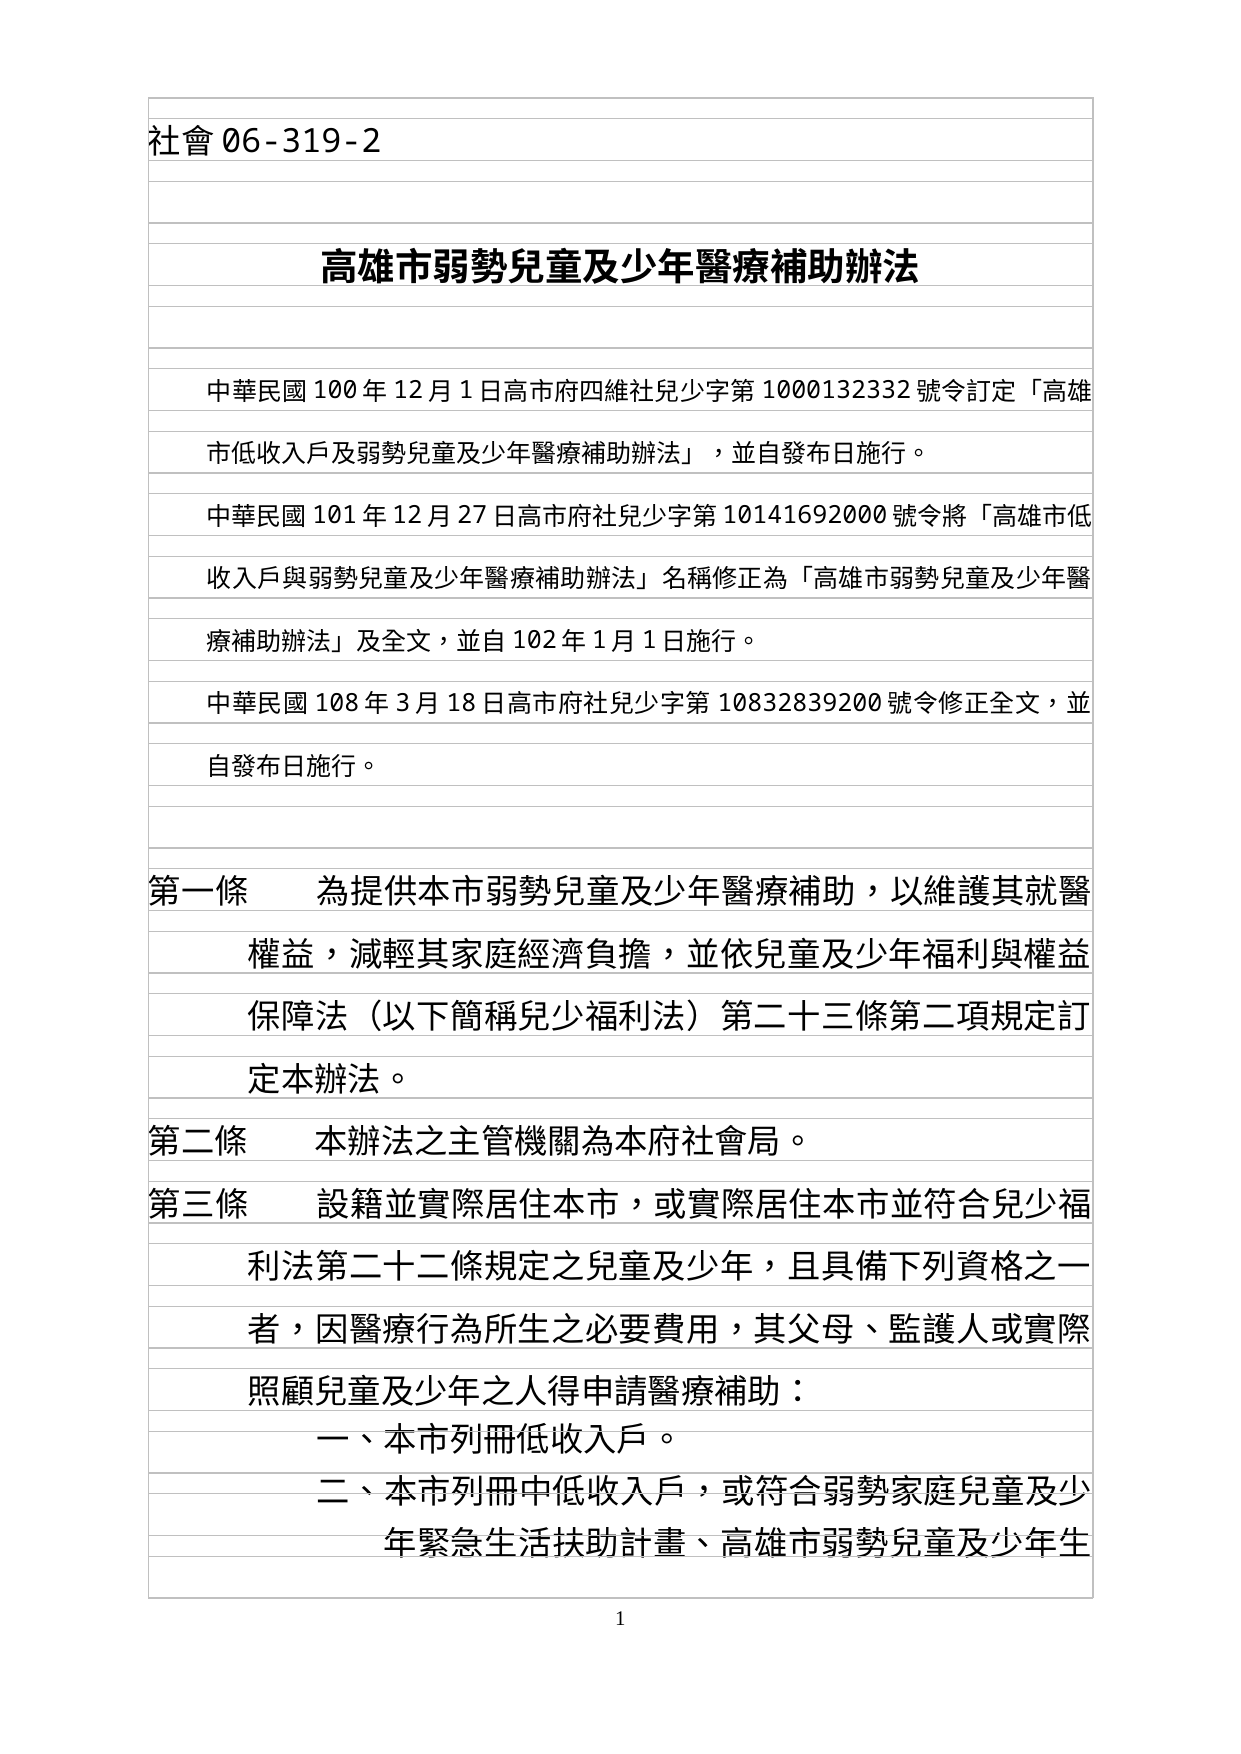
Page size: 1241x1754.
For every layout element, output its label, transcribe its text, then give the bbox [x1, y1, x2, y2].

text 定本辦法。 [149, 1057, 1092, 1097]
text 第二條 本辦法之主管機關為本府社會局。 [149, 1119, 1092, 1160]
text 市低收入戶及弱勢兒童及少年醫療補助辦法」，並自發布日施行。 [207, 432, 1092, 472]
text 中華民國101年12月27日高市府社兒少字第10141692000號令將「高雄市低 [207, 494, 1092, 535]
text 一、本市列冊低收入戶。 [316, 1432, 1092, 1462]
text [149, 849, 1092, 868]
text 二、本市列冊中低收入戶，或符合弱勢家庭兒童及少年緊急生活扶助計畫、高雄市弱勢兒童及少年生活扶助辦法或高雄市弱勢單親家庭扶助辦法所定子女生活或教育補助之申請資格。 [316, 1494, 1092, 1535]
text [149, 1349, 1092, 1368]
text [149, 224, 1092, 243]
text [149, 911, 1092, 931]
text [207, 599, 1092, 618]
text [149, 1161, 1092, 1181]
text [149, 1099, 1092, 1118]
text 高雄市弱勢兒童及少年醫療補助辦法 [149, 244, 1092, 285]
text 療補助辦法」及全文，並自102年1月1日施行。 [207, 619, 1092, 660]
text 利法第二十二條規定之兒童及少年，且具備下列資格之一 [149, 1244, 1092, 1285]
text 中華民國108年3月18日高市府社兒少字第10832839200號令修正全文，並 [207, 682, 1092, 722]
text 一、本市列冊低收入戶。 [316, 1411, 1092, 1431]
text 自發布日施行。 [207, 744, 1092, 785]
text 收入戶與弱勢兒童及少年醫療補助辦法」名稱修正為「高雄市弱勢兒童及少年醫 [207, 557, 1092, 597]
text [207, 661, 1092, 681]
text [207, 349, 1092, 368]
text 二、本市列冊中低收入戶，或符合弱勢家庭兒童及少年緊急生活扶助計畫、高雄市弱勢兒童及少年生活扶助辦法或高雄市弱勢單親家庭扶助辦法所定子女生活或教育補助之申請資格。 [316, 1462, 1092, 1472]
text [149, 99, 1092, 118]
text 中華民國100年12月1日高市府四維社兒少字第1000132332號令訂定「高雄 [207, 369, 1092, 410]
text 二、本市列冊中低收入戶，或符合弱勢家庭兒童及少年緊急生活扶助計畫、高雄市弱勢兒童及少年生活扶助辦法或高雄市弱勢單親家庭扶助辦法所定子女生活或教育補助之申請資格。 [316, 1474, 1092, 1493]
text 者，因醫療行為所生之必要費用，其父母、監護人或實際 [149, 1307, 1092, 1347]
text [207, 724, 1092, 743]
text 二、本市列冊中低收入戶，或符合弱勢家庭兒童及少年緊急生活扶助計畫、高雄市弱勢兒童及少年生活扶助辦法或高雄市弱勢單親家庭扶助辦法所定子女生活或教育補助之申請資格。 [316, 1557, 1092, 1566]
text 保障法（以下簡稱兒少福利法）第二十三條第二項規定訂 [149, 994, 1092, 1035]
text [149, 1286, 1092, 1306]
text 照顧兒童及少年之人得申請醫療補助： [149, 1369, 1092, 1410]
text 社會06-319-2 [149, 119, 1092, 160]
text 二、本市列冊中低收入戶，或符合弱勢家庭兒童及少年緊急生活扶助計畫、高雄市弱勢兒童及少年生活扶助辦法或高雄市弱勢單親家庭扶助辦法所定子女生活或教育補助之申請資格。 [316, 1536, 400, 1556]
text 第一條 為提供本市弱勢兒童及少年醫療補助，以維護其就醫 [149, 869, 1092, 910]
text 第三條 設籍並實際居住本市，或實際居住本市並符合兒少福 [149, 1182, 1092, 1222]
text 權益，減輕其家庭經濟負擔，並依兒童及少年福利與權益 [149, 932, 1092, 972]
text 二、本市列冊中低收入戶，或符合弱勢家庭兒童及少年緊急生活扶助計畫、高雄市弱勢兒童及少年生活扶助辦法或高雄市弱勢單親家庭扶助辦法所定子女生活或教育補助之申請資格。 [644, 1536, 771, 1556]
text 二、本市列冊中低收入戶，或符合弱勢家庭兒童及少年緊急生活扶助計畫、高雄市弱勢兒童及少年生活扶助辦法或高雄市弱勢單親家庭扶助辦法所定子女生活或教育補助之申請資格。 [403, 1536, 499, 1556]
text [207, 536, 1092, 556]
text [207, 474, 1092, 493]
text [149, 974, 1092, 993]
text [149, 1224, 1092, 1243]
text [207, 411, 1092, 431]
text [149, 1036, 1092, 1056]
